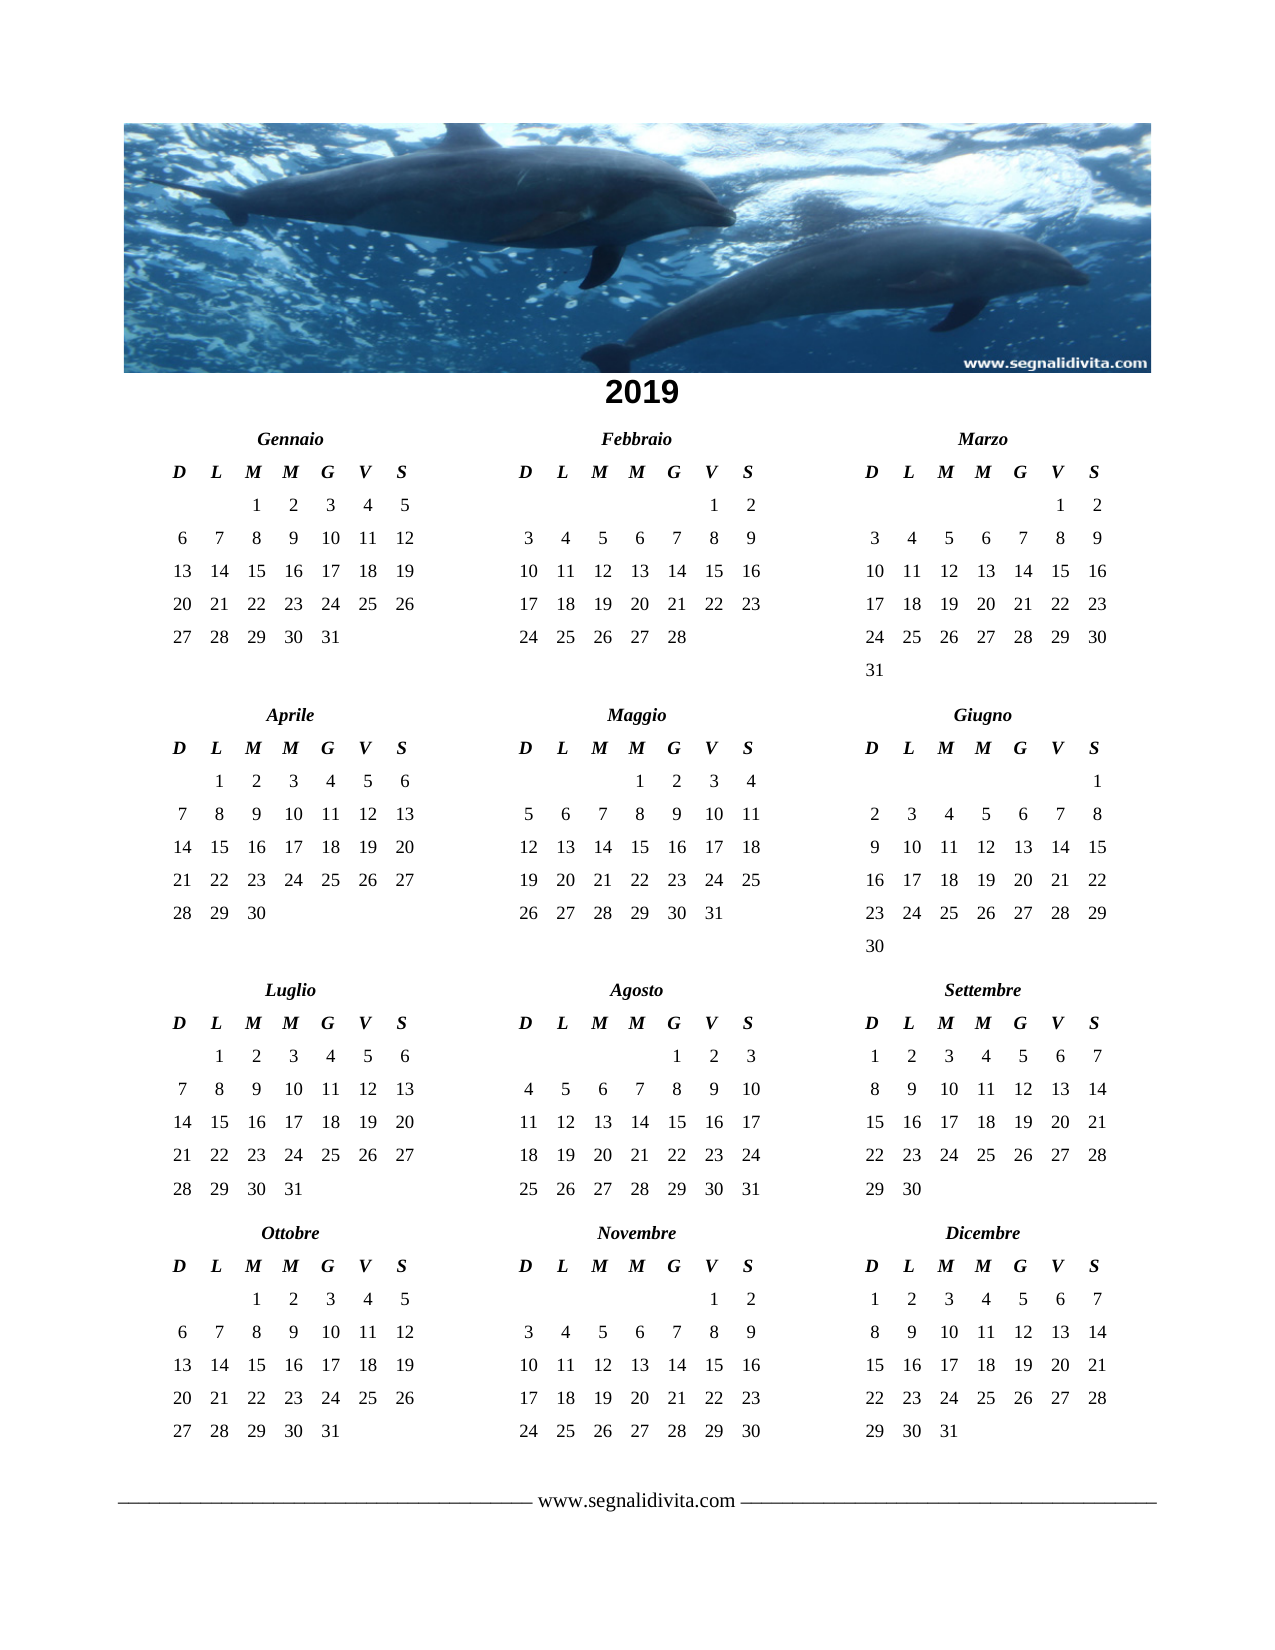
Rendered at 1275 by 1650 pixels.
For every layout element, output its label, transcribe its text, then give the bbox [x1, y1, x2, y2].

table_cell [1002, 1172, 1039, 1205]
table_cell 18 [545, 588, 582, 620]
table_cell 28 [1076, 1139, 1113, 1172]
table_cell 31 [310, 1414, 347, 1447]
table_cell [384, 896, 421, 929]
table_cell 20 [1039, 1348, 1076, 1381]
table_cell M [928, 1007, 965, 1039]
table_cell 22 [199, 863, 236, 896]
table_cell 6 [582, 1073, 619, 1106]
table_cell 9 [236, 797, 273, 830]
table_cell 26 [928, 620, 965, 653]
table_cell D [508, 455, 545, 488]
table_cell D [161, 731, 198, 764]
table_cell L [545, 1249, 582, 1282]
table_cell 24 [508, 1414, 545, 1447]
table_cell 28 [161, 1172, 198, 1205]
table_header [118, 118, 1157, 372]
table_cell 15 [854, 1348, 891, 1381]
table_cell [310, 1172, 347, 1205]
table_cell 22 [693, 1381, 730, 1414]
table_cell 1 [199, 1040, 236, 1073]
table_cell 3 [310, 488, 347, 521]
table_cell V [1039, 1007, 1076, 1039]
table_cell 28 [199, 620, 236, 653]
table_cell 26 [347, 1139, 384, 1172]
table_cell 20 [161, 588, 198, 620]
table_cell 12 [1002, 1073, 1039, 1106]
table_cell 19 [384, 1348, 421, 1381]
table_cell 29 [236, 1414, 273, 1447]
table_cell 23 [273, 1381, 310, 1414]
table_cell 17 [854, 588, 891, 620]
table_cell 13 [619, 554, 656, 587]
table_cell 10 [273, 797, 310, 830]
table_cell 7 [1002, 521, 1039, 554]
table_cell D [854, 455, 891, 488]
table_cell [347, 620, 384, 653]
table_cell [118, 1210, 464, 1453]
table_cell 19 [347, 830, 384, 863]
table_cell 10 [310, 521, 347, 554]
table_cell 9 [693, 1073, 730, 1106]
table_cell 24 [854, 620, 891, 653]
table_cell 24 [310, 1381, 347, 1414]
table_cell [310, 896, 347, 929]
table_cell 15 [693, 1348, 730, 1381]
table_cell 30 [656, 896, 693, 929]
table_cell [545, 1282, 582, 1315]
table_cell 1 [693, 1282, 730, 1315]
table_cell 1 [693, 488, 730, 521]
table_cell 23 [891, 1381, 928, 1414]
table_cell D [161, 455, 198, 488]
table_cell 14 [1076, 1073, 1113, 1106]
table_cell 27 [545, 896, 582, 929]
table_cell 1 [199, 764, 236, 797]
table_cell 19 [965, 863, 1002, 896]
table_cell 27 [161, 620, 198, 653]
table_cell 14 [656, 554, 693, 587]
table_cell 23 [236, 1139, 273, 1172]
table_cell 19 [384, 554, 421, 587]
table_cell 29 [854, 1172, 891, 1205]
table_cell L [199, 1249, 236, 1282]
table_cell 16 [693, 1106, 730, 1139]
table_cell M [582, 1007, 619, 1039]
table_cell D [854, 731, 891, 764]
table_cell 15 [236, 554, 273, 587]
table_header Gennaio [161, 422, 421, 455]
table_cell 13 [545, 830, 582, 863]
table_cell G [1002, 731, 1039, 764]
table_cell 23 [891, 1139, 928, 1172]
table_cell 8 [854, 1073, 891, 1106]
table_cell [545, 1040, 582, 1073]
table_cell 27 [1039, 1139, 1076, 1172]
table_cell M [619, 1249, 656, 1282]
table_cell 17 [310, 1348, 347, 1381]
table_cell 3 [928, 1040, 965, 1073]
table_cell 3 [508, 1315, 545, 1348]
table_cell 26 [384, 588, 421, 620]
table_cell 12 [347, 1073, 384, 1106]
table_cell 4 [310, 1040, 347, 1073]
table_cell 14 [582, 830, 619, 863]
table_cell 24 [891, 896, 928, 929]
table_cell [347, 1414, 384, 1447]
table_cell 24 [693, 863, 730, 896]
table_cell [811, 417, 1157, 692]
table_cell 19 [1002, 1106, 1039, 1139]
table_cell V [693, 455, 730, 488]
table_cell 9 [891, 1315, 928, 1348]
table_cell [582, 1282, 619, 1315]
table_cell [384, 1172, 421, 1205]
table_cell 18 [965, 1348, 1002, 1381]
table_cell 19 [928, 588, 965, 620]
table_cell [1039, 654, 1076, 686]
table_cell 3 [273, 1040, 310, 1073]
table_cell D [161, 1007, 198, 1039]
table_cell [464, 1210, 811, 1453]
table_cell 7 [1039, 797, 1076, 830]
table_cell 8 [619, 797, 656, 830]
table_cell 17 [273, 830, 310, 863]
table_cell 1 [236, 488, 273, 521]
table_cell L [891, 455, 928, 488]
table_cell 15 [199, 1106, 236, 1139]
table_cell 17 [928, 1106, 965, 1139]
table_cell [464, 417, 811, 692]
table_cell 22 [619, 863, 656, 896]
table_cell 1 [854, 1040, 891, 1073]
table_cell 1 [1076, 764, 1113, 797]
table_cell G [310, 731, 347, 764]
table_cell M [619, 455, 656, 488]
table_cell 28 [199, 1414, 236, 1447]
table_cell 15 [236, 1348, 273, 1381]
table_cell 29 [693, 1414, 730, 1447]
table_cell 26 [1002, 1381, 1039, 1414]
table_cell S [730, 1249, 767, 1282]
table_cell 27 [582, 1172, 619, 1205]
table_cell [928, 654, 965, 686]
table_cell [1076, 654, 1113, 686]
table_cell 17 [508, 1381, 545, 1414]
table_cell 16 [236, 830, 273, 863]
table_cell 26 [347, 863, 384, 896]
table_cell 22 [693, 588, 730, 620]
table_cell [1076, 1414, 1113, 1447]
table_cell 16 [730, 554, 767, 587]
table_cell 6 [161, 1315, 198, 1348]
table_cell [693, 620, 730, 653]
table_cell V [693, 731, 730, 764]
table_cell [854, 488, 891, 521]
table_cell [199, 1282, 236, 1315]
table_header 2019 [118, 373, 1157, 417]
table_cell 17 [310, 554, 347, 587]
table_cell 11 [508, 1106, 545, 1139]
table_cell 6 [619, 521, 656, 554]
table_cell [928, 1172, 965, 1205]
table_cell [619, 1040, 656, 1073]
table_cell 5 [347, 1040, 384, 1073]
table_cell M [965, 1007, 1002, 1039]
table_cell [464, 968, 811, 1210]
table_cell 14 [1039, 830, 1076, 863]
table_cell [1002, 764, 1039, 797]
table_cell 12 [582, 1348, 619, 1381]
table_cell 5 [928, 521, 965, 554]
table_cell 12 [347, 797, 384, 830]
table_cell 13 [161, 1348, 198, 1381]
table_cell [582, 1040, 619, 1073]
table_cell V [347, 731, 384, 764]
table_cell 5 [384, 488, 421, 521]
table_cell L [545, 1007, 582, 1039]
table_cell 4 [508, 1073, 545, 1106]
table_cell 21 [582, 863, 619, 896]
table_cell 16 [891, 1106, 928, 1139]
table_cell 17 [693, 830, 730, 863]
table_cell 5 [347, 764, 384, 797]
table_cell V [347, 1007, 384, 1039]
table_cell [891, 929, 928, 962]
table_cell 11 [891, 554, 928, 587]
table_cell [199, 488, 236, 521]
table_header Ottobre [161, 1216, 421, 1249]
table_cell M [928, 455, 965, 488]
table_cell [619, 488, 656, 521]
table_cell [1002, 1414, 1039, 1447]
table_cell 26 [582, 620, 619, 653]
table_cell 14 [619, 1106, 656, 1139]
table_cell 13 [1002, 830, 1039, 863]
table_cell 1 [619, 764, 656, 797]
table_cell 27 [161, 1414, 198, 1447]
table_cell 2 [854, 797, 891, 830]
table_cell 19 [582, 588, 619, 620]
table_cell M [965, 1249, 1002, 1282]
table_cell L [199, 455, 236, 488]
table_cell 8 [693, 1315, 730, 1348]
table_cell 3 [310, 1282, 347, 1315]
table_cell 28 [1039, 896, 1076, 929]
table_cell 28 [619, 1172, 656, 1205]
table_cell 29 [199, 896, 236, 929]
table_cell 30 [891, 1414, 928, 1447]
table_cell 21 [656, 1381, 693, 1414]
table_cell [965, 1414, 1002, 1447]
table_cell 3 [693, 764, 730, 797]
table_cell [928, 764, 965, 797]
table_cell 3 [273, 764, 310, 797]
table_cell V [693, 1007, 730, 1039]
table_cell 30 [236, 1172, 273, 1205]
table_cell 2 [236, 764, 273, 797]
table_cell 18 [310, 830, 347, 863]
table_cell [891, 764, 928, 797]
table_cell 6 [1039, 1282, 1076, 1315]
table_cell 8 [199, 797, 236, 830]
table_cell [1076, 1172, 1113, 1205]
table_cell L [545, 455, 582, 488]
table_cell 18 [928, 863, 965, 896]
table_cell V [693, 1249, 730, 1282]
table_cell 5 [508, 797, 545, 830]
table_cell 10 [508, 554, 545, 587]
table_cell 28 [656, 620, 693, 653]
table_cell 16 [730, 1348, 767, 1381]
table_cell 17 [928, 1348, 965, 1381]
table_cell 19 [1002, 1348, 1039, 1381]
table_cell 19 [545, 1139, 582, 1172]
table_cell 9 [854, 830, 891, 863]
table_cell [965, 654, 1002, 686]
table_cell 24 [730, 1139, 767, 1172]
table_cell 16 [273, 554, 310, 587]
table_cell V [347, 455, 384, 488]
table_cell 2 [1076, 488, 1113, 521]
table_cell 26 [508, 896, 545, 929]
table_cell [965, 1172, 1002, 1205]
table_cell 8 [1076, 797, 1113, 830]
table_cell 21 [619, 1139, 656, 1172]
table_cell S [730, 455, 767, 488]
table_cell 30 [236, 896, 273, 929]
table_cell 31 [854, 654, 891, 686]
table_cell S [1076, 1007, 1113, 1039]
table_cell G [310, 1249, 347, 1282]
table_cell M [965, 731, 1002, 764]
table_cell 27 [1002, 896, 1039, 929]
table_cell M [619, 731, 656, 764]
table_cell [928, 488, 965, 521]
table_cell 4 [347, 488, 384, 521]
table_cell 12 [965, 830, 1002, 863]
table_cell 8 [656, 1073, 693, 1106]
table_cell 22 [1039, 588, 1076, 620]
table_cell [891, 488, 928, 521]
table_cell [1076, 929, 1113, 962]
table_header Agosto [508, 974, 767, 1007]
table_cell G [310, 1007, 347, 1039]
table_cell 6 [384, 764, 421, 797]
table_cell 22 [656, 1139, 693, 1172]
table_cell 11 [310, 1073, 347, 1106]
table_cell 24 [310, 588, 347, 620]
table_cell 4 [891, 521, 928, 554]
table_cell 18 [508, 1139, 545, 1172]
table_cell 4 [730, 764, 767, 797]
table_cell 10 [928, 1315, 965, 1348]
table_cell 21 [199, 588, 236, 620]
table_cell 28 [161, 896, 198, 929]
table_cell 13 [1039, 1315, 1076, 1348]
table_cell 10 [891, 830, 928, 863]
table_cell 12 [1002, 1315, 1039, 1348]
table_cell 7 [1076, 1040, 1113, 1073]
table_cell [965, 929, 1002, 962]
table_cell 4 [347, 1282, 384, 1315]
table_cell 21 [656, 588, 693, 620]
table_cell [730, 620, 767, 653]
table_cell 7 [582, 797, 619, 830]
table_cell 1 [656, 1040, 693, 1073]
table_cell 2 [693, 1040, 730, 1073]
table_cell 18 [347, 554, 384, 587]
table_cell 7 [1076, 1282, 1113, 1315]
table_cell 31 [310, 620, 347, 653]
table_cell [545, 764, 582, 797]
table_cell M [273, 1007, 310, 1039]
table_cell 6 [545, 797, 582, 830]
table_cell S [730, 1007, 767, 1039]
table_cell 13 [384, 797, 421, 830]
table_cell [508, 1282, 545, 1315]
table_cell 29 [656, 1172, 693, 1205]
table_cell 20 [619, 1381, 656, 1414]
table_cell 3 [730, 1040, 767, 1073]
table_cell 29 [1076, 896, 1113, 929]
table_cell 15 [1039, 554, 1076, 587]
table_cell V [1039, 1249, 1076, 1282]
table_cell 9 [730, 521, 767, 554]
table_cell 14 [199, 1348, 236, 1381]
table_cell 7 [199, 1315, 236, 1348]
table_cell M [582, 455, 619, 488]
table_cell 27 [619, 620, 656, 653]
table_cell G [656, 1007, 693, 1039]
table_cell M [236, 455, 273, 488]
table_cell L [545, 731, 582, 764]
table_cell [1002, 929, 1039, 962]
table_cell M [236, 1007, 273, 1039]
table_cell 10 [693, 797, 730, 830]
table_cell 25 [310, 1139, 347, 1172]
table_cell V [347, 1249, 384, 1282]
table_cell 23 [730, 1381, 767, 1414]
table_cell 20 [384, 830, 421, 863]
table_cell 15 [854, 1106, 891, 1139]
table_header Settembre [854, 974, 1113, 1007]
table_cell 5 [1002, 1282, 1039, 1315]
table_cell 14 [656, 1348, 693, 1381]
table_cell 9 [236, 1073, 273, 1106]
table_cell [854, 764, 891, 797]
table_cell 9 [273, 1315, 310, 1348]
table_cell 10 [928, 1073, 965, 1106]
table_cell 5 [1002, 1040, 1039, 1073]
table_cell M [928, 1249, 965, 1282]
table_cell 20 [619, 588, 656, 620]
table_cell 18 [545, 1381, 582, 1414]
table_cell [161, 764, 198, 797]
table_cell [161, 1282, 198, 1315]
table_cell 22 [1076, 863, 1113, 896]
table_cell 10 [310, 1315, 347, 1348]
table_cell S [384, 731, 421, 764]
table_cell L [891, 731, 928, 764]
table_cell [161, 1040, 198, 1073]
table_cell 9 [1076, 521, 1113, 554]
table_cell 21 [1076, 1106, 1113, 1139]
table_cell 12 [545, 1106, 582, 1139]
table_cell [118, 417, 464, 692]
table_cell M [273, 1249, 310, 1282]
table_cell 24 [928, 1381, 965, 1414]
table_cell 13 [582, 1106, 619, 1139]
table_cell 29 [854, 1414, 891, 1447]
table_cell 29 [236, 620, 273, 653]
table_cell D [161, 1249, 198, 1282]
table_cell 11 [965, 1315, 1002, 1348]
table_cell S [384, 1007, 421, 1039]
table_cell 29 [619, 896, 656, 929]
table_cell 16 [891, 1348, 928, 1381]
table_header Luglio [161, 974, 421, 1007]
table_cell G [1002, 1007, 1039, 1039]
table_cell G [1002, 1249, 1039, 1282]
table_cell D [854, 1007, 891, 1039]
table_cell 21 [1076, 1348, 1113, 1381]
table_cell 30 [854, 929, 891, 962]
table_cell G [656, 1249, 693, 1282]
table_cell 25 [928, 896, 965, 929]
table_cell 17 [730, 1106, 767, 1139]
table_cell 9 [656, 797, 693, 830]
table_cell D [854, 1249, 891, 1282]
table_cell 2 [273, 1282, 310, 1315]
table_cell 9 [891, 1073, 928, 1106]
table_cell 14 [161, 1106, 198, 1139]
table_cell 21 [1002, 588, 1039, 620]
table_cell [656, 1282, 693, 1315]
table_cell 16 [236, 1106, 273, 1139]
table_cell 4 [545, 521, 582, 554]
table_cell D [508, 1007, 545, 1039]
table_cell 23 [236, 863, 273, 896]
table_cell 13 [1039, 1073, 1076, 1106]
table_cell 30 [693, 1172, 730, 1205]
table_cell 18 [891, 588, 928, 620]
table_cell 5 [965, 797, 1002, 830]
table_cell 20 [965, 588, 1002, 620]
table_cell 31 [693, 896, 730, 929]
table_cell [656, 488, 693, 521]
table_cell 19 [508, 863, 545, 896]
table_cell 8 [854, 1315, 891, 1348]
table_cell 11 [347, 1315, 384, 1348]
table_cell [1039, 1414, 1076, 1447]
table_cell 4 [928, 797, 965, 830]
table_cell 25 [508, 1172, 545, 1205]
table_cell [619, 1282, 656, 1315]
table_cell 24 [928, 1139, 965, 1172]
table_cell [545, 488, 582, 521]
table_cell 13 [619, 1348, 656, 1381]
table_header Giugno [854, 698, 1113, 731]
table_cell 21 [1039, 863, 1076, 896]
table_cell 7 [161, 1073, 198, 1106]
table_cell M [273, 731, 310, 764]
table_cell 23 [730, 588, 767, 620]
table_cell 26 [965, 896, 1002, 929]
table_cell 30 [1076, 620, 1113, 653]
table_cell [508, 488, 545, 521]
table_cell 4 [965, 1040, 1002, 1073]
table_cell 12 [582, 554, 619, 587]
table_cell S [1076, 731, 1113, 764]
table_cell [384, 620, 421, 653]
table_cell 20 [1002, 863, 1039, 896]
table_cell 13 [384, 1073, 421, 1106]
table_cell [730, 896, 767, 929]
table_cell 25 [891, 620, 928, 653]
table_cell L [891, 1007, 928, 1039]
table_cell 23 [656, 863, 693, 896]
table_cell 6 [619, 1315, 656, 1348]
table_cell 28 [582, 896, 619, 929]
table_cell 11 [545, 554, 582, 587]
table_cell 25 [965, 1381, 1002, 1414]
table_cell 30 [273, 620, 310, 653]
table_cell [965, 764, 1002, 797]
table_cell 14 [161, 830, 198, 863]
table_cell [347, 896, 384, 929]
table_cell 18 [730, 830, 767, 863]
table_cell [464, 692, 811, 968]
table_cell M [619, 1007, 656, 1039]
table_cell 2 [273, 488, 310, 521]
table_cell 11 [310, 797, 347, 830]
table_cell M [582, 731, 619, 764]
table_cell 22 [236, 588, 273, 620]
table_cell D [508, 731, 545, 764]
table_cell [811, 692, 1157, 968]
table_cell D [508, 1249, 545, 1282]
table_cell 24 [508, 620, 545, 653]
table_cell 8 [236, 521, 273, 554]
table_cell [928, 929, 965, 962]
table_cell 28 [656, 1414, 693, 1447]
table_cell L [199, 731, 236, 764]
table_cell 5 [582, 1315, 619, 1348]
table_cell 26 [384, 1381, 421, 1414]
table_cell 20 [582, 1139, 619, 1172]
table_cell 3 [854, 521, 891, 554]
table_cell S [384, 455, 421, 488]
table_cell M [582, 1249, 619, 1282]
table_cell 26 [582, 1414, 619, 1447]
table_cell 25 [310, 863, 347, 896]
table_cell 21 [199, 1381, 236, 1414]
table_cell 14 [199, 554, 236, 587]
table_cell 1 [854, 1282, 891, 1315]
table_cell 22 [236, 1381, 273, 1414]
table_cell G [656, 731, 693, 764]
table_cell 5 [384, 1282, 421, 1315]
table_cell 29 [1039, 620, 1076, 653]
table_cell 10 [508, 1348, 545, 1381]
table_cell 23 [693, 1139, 730, 1172]
table_cell 23 [273, 588, 310, 620]
table_cell 30 [730, 1414, 767, 1447]
table_cell 22 [854, 1381, 891, 1414]
table_cell 28 [1076, 1381, 1113, 1414]
table_cell G [310, 455, 347, 488]
table_cell 16 [656, 830, 693, 863]
table_cell L [199, 1007, 236, 1039]
table_cell S [730, 731, 767, 764]
table_cell 1 [1039, 488, 1076, 521]
table_cell M [236, 1249, 273, 1282]
table_cell [1039, 929, 1076, 962]
table_cell 20 [161, 1381, 198, 1414]
table_cell 27 [1039, 1381, 1076, 1414]
table_cell 15 [693, 554, 730, 587]
table_cell 22 [854, 1139, 891, 1172]
table_cell G [656, 455, 693, 488]
table_cell 6 [965, 521, 1002, 554]
table_cell 23 [854, 896, 891, 929]
table_cell 23 [1076, 588, 1113, 620]
picture [123, 123, 1152, 373]
table_cell 29 [199, 1172, 236, 1205]
table_cell 31 [273, 1172, 310, 1205]
table_cell S [384, 1249, 421, 1282]
table_cell 25 [730, 863, 767, 896]
table_cell 22 [199, 1139, 236, 1172]
table_cell 12 [384, 521, 421, 554]
table_cell 2 [730, 1282, 767, 1315]
table_cell 10 [273, 1073, 310, 1106]
table_cell 18 [965, 1106, 1002, 1139]
table_cell 2 [891, 1282, 928, 1315]
table_cell 28 [1002, 620, 1039, 653]
table_cell 24 [273, 863, 310, 896]
table_cell S [1076, 455, 1113, 488]
table_cell 7 [656, 1315, 693, 1348]
table_cell 4 [310, 764, 347, 797]
table_cell 17 [508, 588, 545, 620]
text www.segnalidivita.com [118, 1482, 1157, 1512]
table_cell 7 [619, 1073, 656, 1106]
table_cell 13 [965, 554, 1002, 587]
table_cell 15 [1076, 830, 1113, 863]
table_cell M [965, 455, 1002, 488]
table_cell 11 [545, 1348, 582, 1381]
table_cell G [1002, 455, 1039, 488]
table_cell M [236, 731, 273, 764]
table_cell 27 [965, 620, 1002, 653]
table_cell 14 [1002, 554, 1039, 587]
table_cell 25 [347, 1381, 384, 1414]
table_cell 9 [273, 521, 310, 554]
table_cell [273, 896, 310, 929]
table_cell V [1039, 455, 1076, 488]
table_cell 21 [161, 1139, 198, 1172]
table_cell [582, 488, 619, 521]
table_cell 27 [384, 863, 421, 896]
table_cell [965, 488, 1002, 521]
table_cell 25 [545, 620, 582, 653]
table_cell 24 [273, 1139, 310, 1172]
table_cell [1002, 654, 1039, 686]
table_cell 3 [508, 521, 545, 554]
table_cell 17 [891, 863, 928, 896]
table_cell 4 [545, 1315, 582, 1348]
table_cell 10 [730, 1073, 767, 1106]
table_cell [118, 692, 464, 968]
table_cell 11 [928, 830, 965, 863]
table_cell 4 [965, 1282, 1002, 1315]
table_cell 27 [619, 1414, 656, 1447]
table_cell [1039, 764, 1076, 797]
table_cell 25 [545, 1414, 582, 1447]
table_cell 8 [1039, 521, 1076, 554]
table_cell 30 [273, 1414, 310, 1447]
table_cell M [928, 731, 965, 764]
table_cell [582, 764, 619, 797]
table_cell [1002, 488, 1039, 521]
table_header Dicembre [854, 1216, 1113, 1249]
table_cell 20 [1039, 1106, 1076, 1139]
table_cell 2 [236, 1040, 273, 1073]
table_cell 25 [347, 588, 384, 620]
table_cell 21 [161, 863, 198, 896]
table_cell 6 [384, 1040, 421, 1073]
table_cell [384, 1414, 421, 1447]
table_cell 27 [384, 1139, 421, 1172]
table_header Aprile [161, 698, 421, 731]
table_header Novembre [508, 1216, 767, 1249]
table_cell 6 [161, 521, 198, 554]
table_cell 10 [854, 554, 891, 587]
table_cell 15 [619, 830, 656, 863]
table_cell 30 [891, 1172, 928, 1205]
table_cell 7 [199, 521, 236, 554]
table_cell 31 [928, 1414, 965, 1447]
table_cell 18 [347, 1348, 384, 1381]
table_cell 18 [310, 1106, 347, 1139]
table_cell 2 [656, 764, 693, 797]
table_cell [508, 764, 545, 797]
table_header Maggio [508, 698, 767, 731]
table_cell 6 [1039, 1040, 1076, 1073]
table_cell 20 [384, 1106, 421, 1139]
table_cell 19 [347, 1106, 384, 1139]
table_cell 25 [965, 1139, 1002, 1172]
table_cell L [891, 1249, 928, 1282]
table_cell V [1039, 731, 1076, 764]
table_cell 1 [236, 1282, 273, 1315]
table_cell 3 [928, 1282, 965, 1315]
table_cell 8 [236, 1315, 273, 1348]
table_cell S [1076, 1249, 1113, 1282]
table_cell 16 [854, 863, 891, 896]
table_cell 12 [928, 554, 965, 587]
table_cell 8 [693, 521, 730, 554]
table_cell 12 [384, 1315, 421, 1348]
table_cell 15 [199, 830, 236, 863]
table_cell 17 [273, 1106, 310, 1139]
table_cell [811, 968, 1157, 1210]
table_cell 15 [656, 1106, 693, 1139]
table_cell 3 [891, 797, 928, 830]
table_cell 6 [1002, 797, 1039, 830]
table_cell [508, 1040, 545, 1073]
table_cell 8 [199, 1073, 236, 1106]
table_cell 2 [891, 1040, 928, 1073]
table_cell 12 [508, 830, 545, 863]
table_cell 9 [730, 1315, 767, 1348]
table_cell [118, 968, 464, 1210]
table_cell 26 [545, 1172, 582, 1205]
table_cell M [273, 455, 310, 488]
table_cell 20 [545, 863, 582, 896]
table_cell 14 [1076, 1315, 1113, 1348]
table_cell 7 [656, 521, 693, 554]
table_cell 16 [1076, 554, 1113, 587]
table_cell 19 [582, 1381, 619, 1414]
table_cell 2 [730, 488, 767, 521]
table_cell 16 [273, 1348, 310, 1381]
table_cell [891, 654, 928, 686]
table_header Febbraio [508, 422, 767, 455]
table_cell 13 [161, 554, 198, 587]
table_cell [811, 1210, 1157, 1453]
table_cell 31 [730, 1172, 767, 1205]
table_cell [161, 488, 198, 521]
table_cell [347, 1172, 384, 1205]
table_cell 26 [1002, 1139, 1039, 1172]
table_cell 5 [582, 521, 619, 554]
table_cell 11 [347, 521, 384, 554]
table_cell 5 [545, 1073, 582, 1106]
table_cell [1039, 1172, 1076, 1205]
table_cell 11 [730, 797, 767, 830]
table_header Marzo [854, 422, 1113, 455]
table_cell 7 [161, 797, 198, 830]
table_cell 11 [965, 1073, 1002, 1106]
